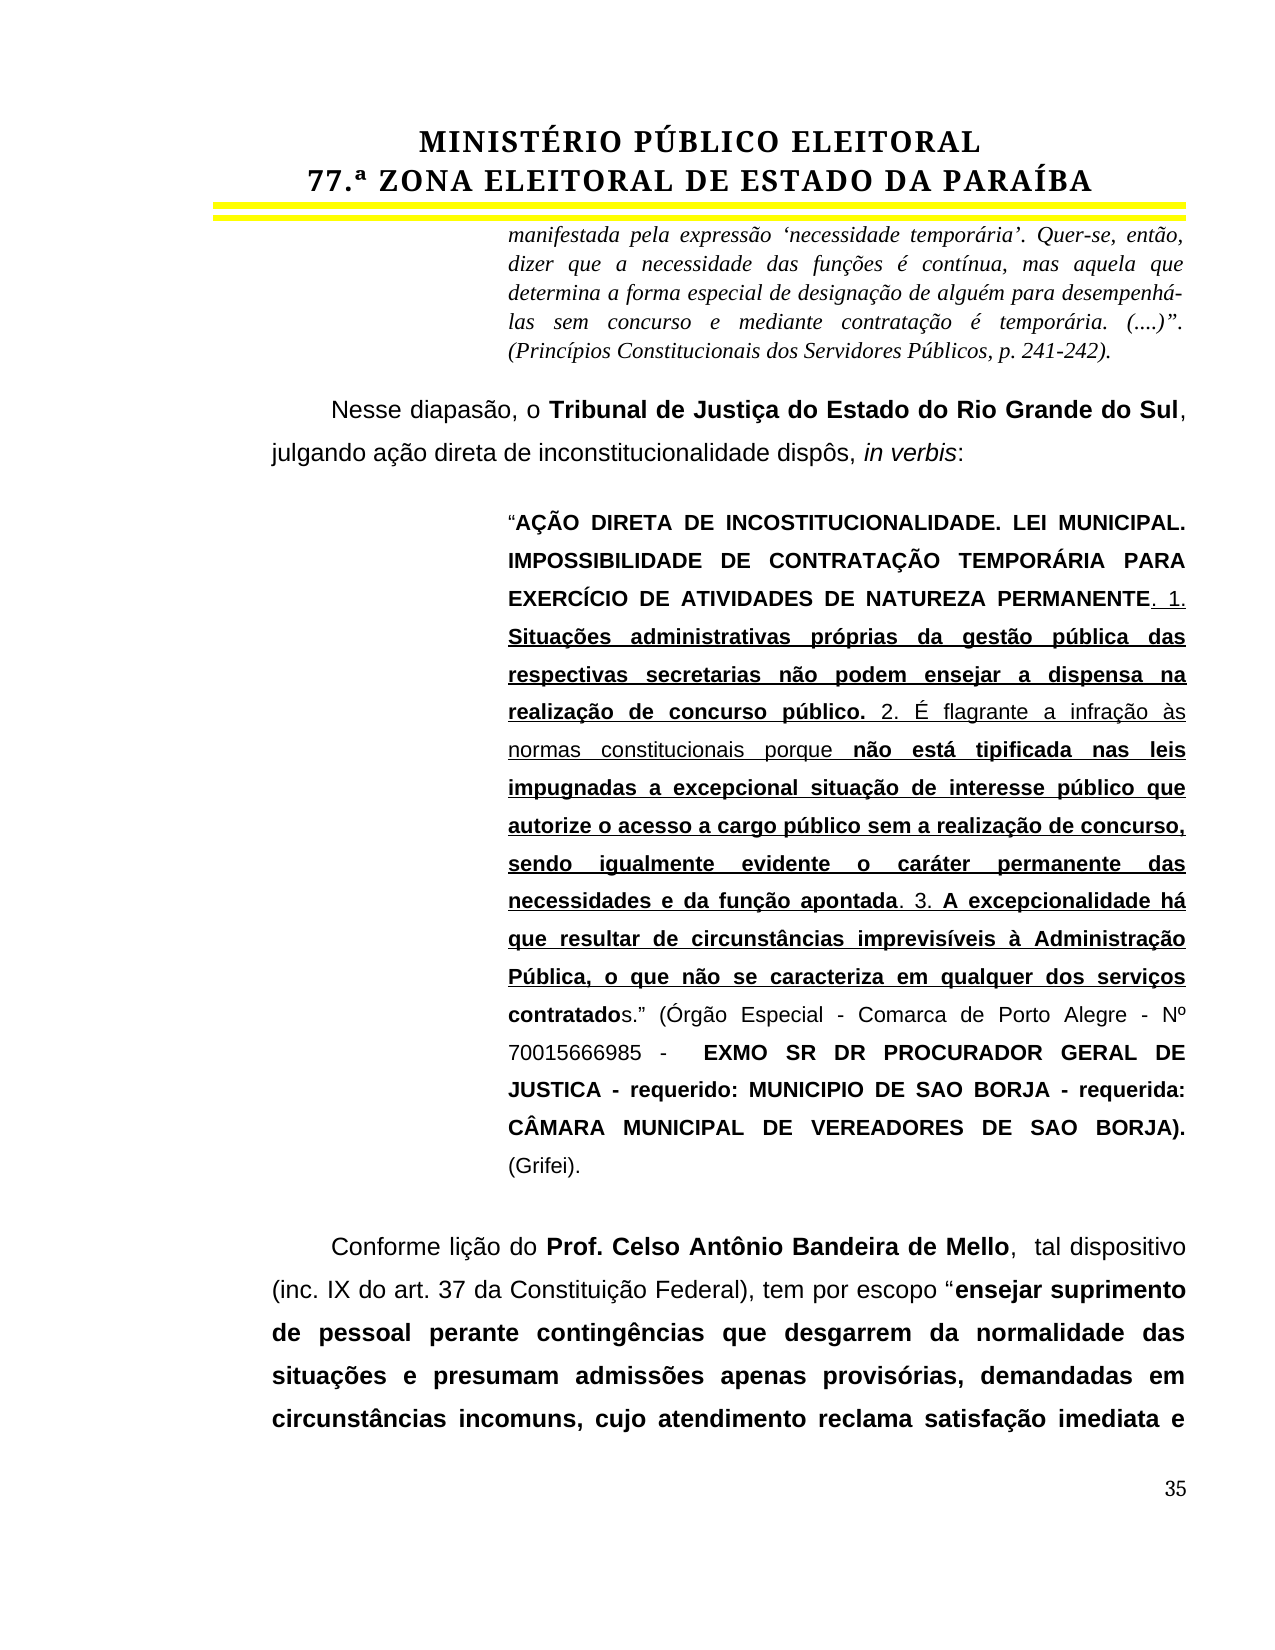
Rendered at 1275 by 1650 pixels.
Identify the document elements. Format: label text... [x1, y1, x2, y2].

text normas constitucionais porque não está tipificada nas leis [508, 722, 1186, 759]
text respectivas secretarias não podem ensejar a dispensa na [508, 647, 1186, 683]
text sendo igualmente evidente o caráter permanente das [508, 836, 1186, 872]
text autorize o acesso a cargo público sem a realização de concurso, [508, 798, 1186, 835]
text impugnadas a excepcional situação de interesse público que [508, 760, 1186, 797]
text Conforme lição do Prof. Celso Antônio Bandeira de Mello, tal dispositivo (inc. IX do art. 37 da Constituição Federal), tem por escopo “ensejar suprimento de pessoal perante contingências que desgarrem da normalidade das situações e presumam admissões apenas provisórias, demandadas em circunstâncias incomuns, cujo atendimento reclama satisfação imediata e [272, 1232, 1186, 1433]
text manifestada pela expressão ‘necessidade temporária’. Quer-se, então, dizer que a necessidade das funções é contínua, mas aquela que determina a forma especial de designação de alguém para desempenhá-las sem concurso e mediante contratação é temporária. (....)”. (Princípios Constitucionais dos Servidores Públicos, p. 241-242). [508, 221, 1186, 363]
text Pública, o que não se caracteriza em qualquer dos serviços [508, 949, 1186, 986]
text contratados.” (Órgão Especial - Comarca de Porto Alegre - Nº 70015666985 - EXMO SR DR PROCURADOR GERAL DE JUSTICA - requerido: MUNICIPIO DE SAO BORJA - requerida: CÂMARA MUNICIPAL DE VEREADORES DE SAO BORJA). (Grifei). [508, 987, 1186, 1178]
text necessidades e da função apontada. 3. A excepcionalidade há [508, 874, 1186, 910]
text que resultar de circunstâncias imprevisíveis à Administração [508, 911, 1186, 948]
text “AÇÃO DIRETA DE INCOSTITUCIONALIDADE. LEI MUNICIPAL. IMPOSSIBILIDADE DE CONTRATAÇÃO TEMPORÁRIA PARA EXERCÍCIO DE ATIVIDADES DE NATUREZA PERMANENTE. 1. Situações administrativas próprias da gestão pública das [508, 510, 1186, 645]
text Nesse diapasão, o Tribunal de Justiça do Estado do Rio Grande do Sul, julgando ação direta de inconstitucionalidade dispôs, in verbis: [272, 395, 1186, 467]
text realização de concurso público. 2. É flagrante a infração às [508, 685, 1186, 721]
